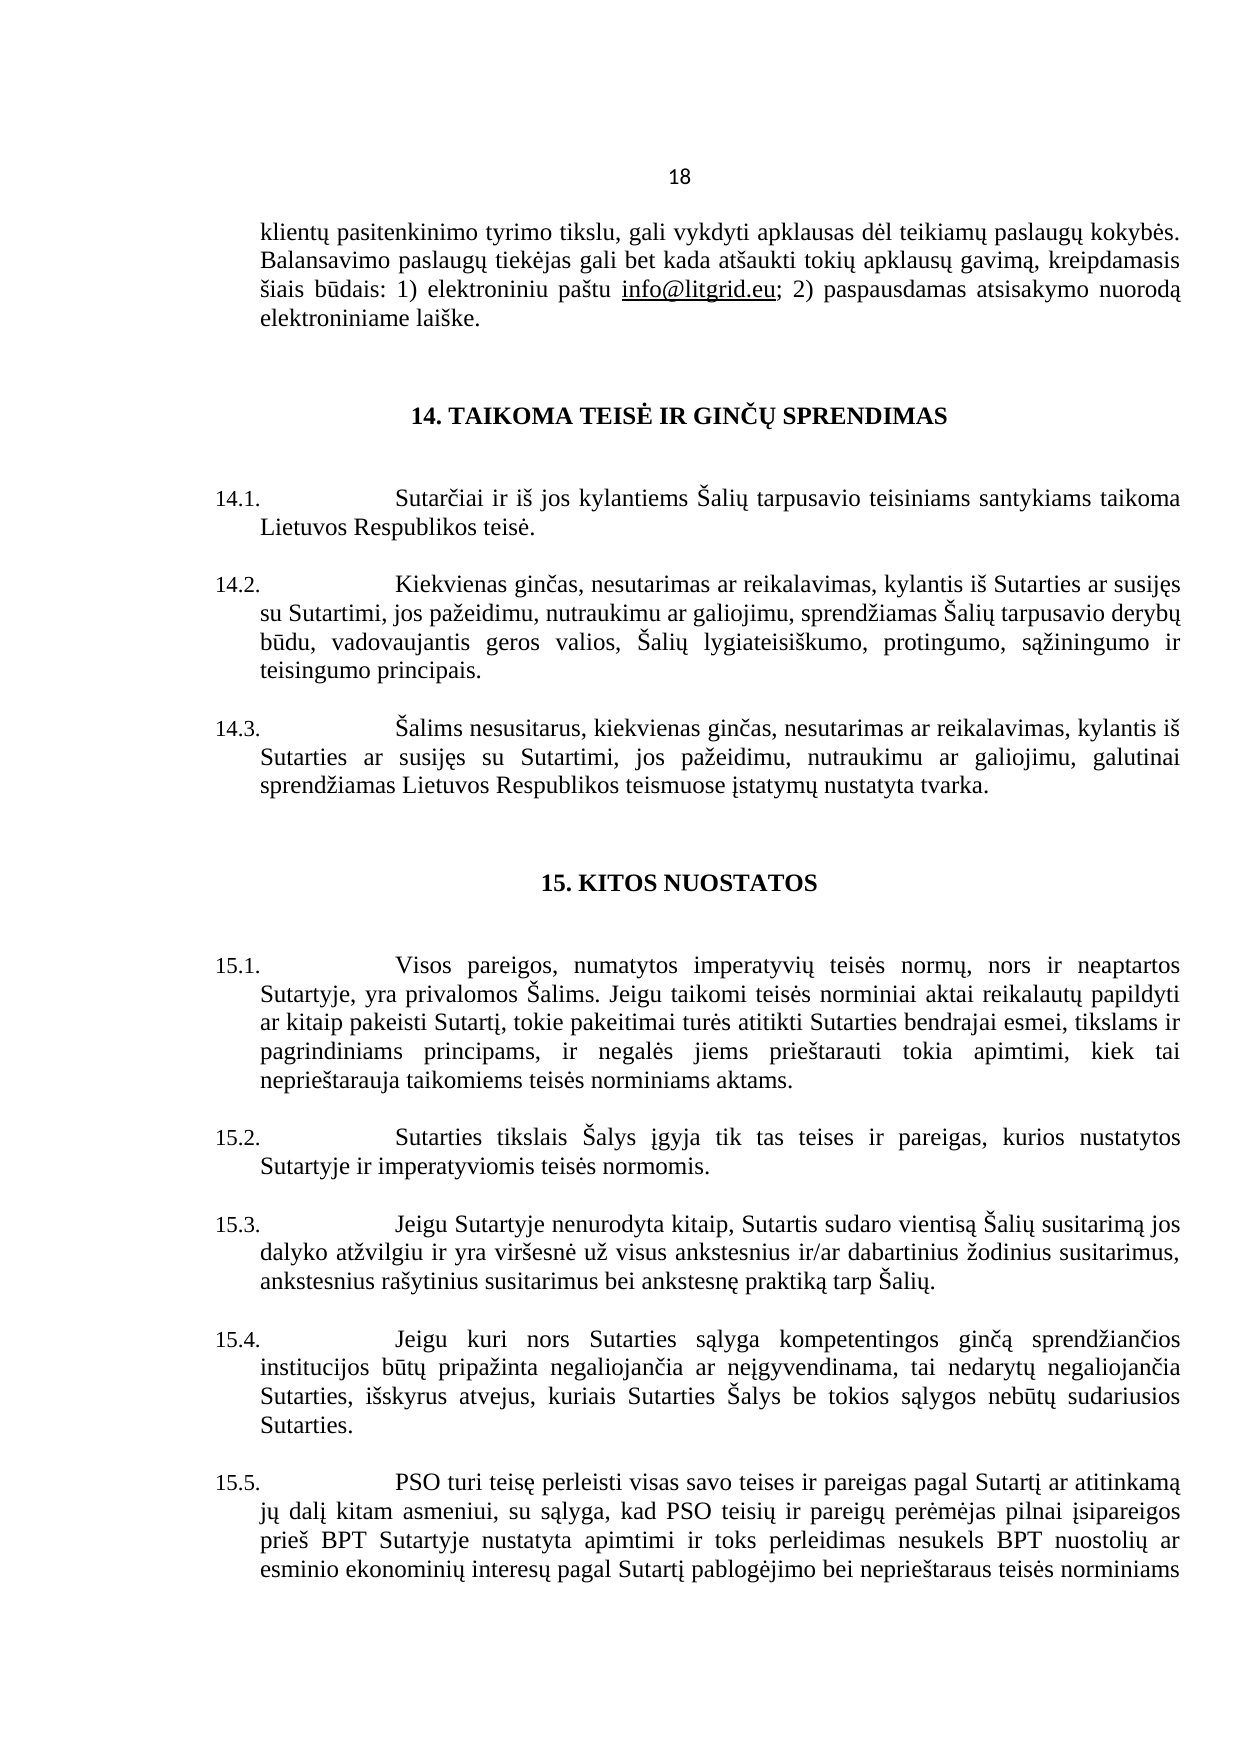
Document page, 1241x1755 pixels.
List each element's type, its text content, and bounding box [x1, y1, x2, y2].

text 14.2. Kiekvienas ginčas, nesutarimas ar reikalavimas, kylantis iš Sutarties ar susijęs su Sutartimi, jos pažeidimu, nutraukimu ar galiojimu, sprendžiamas Šalių tarpusavio derybų būdu, vadovaujantis geros valios, Šalių lygiateisiškumo, protingumo, sąžiningumo ir teisingumo principais. [215, 569, 1181, 684]
text 15.3. Jeigu Sutartyje nenurodyta kitaip, Sutartis sudaro vientisą Šalių susitarimą jos dalyko atžvilgiu ir yra viršesnė už visus ankstesnius ir/ar dabartinius žodinius susitarimus, ankstesnius rašytinius susitarimus bei ankstesnę praktiką tarp Šalių. [215, 1209, 1181, 1295]
text 15.2. Sutarties tikslais Šalys įgyja tik tas teises ir pareigas, kurios nustatytos Sutartyje ir imperatyviomis teisės normomis. [215, 1122, 1181, 1180]
text 15.5. PSO turi teisę perleisti visas savo teises ir pareigas pagal Sutartį ar atitinkamą jų dalį kitam asmeniui, su sąlyga, kad PSO teisių ir pareigų perėmėjas pilnai įsipareigos prieš BPT Sutartyje nustatyta apimtimi ir toks perleidimas nesukels BPT nuostolių ar esminio ekonominių interesų pagal Sutartį pablogėjimo bei neprieštaraus teisės norminiams [215, 1467, 1181, 1582]
text 15. KITOS NUOSTATOS [177, 868, 1181, 897]
text 15.1. Visos pareigos, numatytos imperatyvių teisės normų, nors ir neaptartos Sutartyje, yra privalomos Šalims. Jeigu taikomi teisės norminiai aktai reikalautų papildyti ar kitaip pakeisti Sutartį, tokie pakeitimai turės atitikti Sutarties bendrajai esmei, tikslams ir pagrindiniams principams, ir negalės jiems prieštarauti tokia apimtimi, kiek tai neprieštarauja taikomiems teisės norminiams aktams. [215, 950, 1181, 1094]
text 14.1. Sutarčiai ir iš jos kylantiems Šalių tarpusavio teisiniams santykiams taikoma Lietuvos Respublikos teisė. [215, 483, 1181, 540]
text 14.3. Šalims nesusitarus, kiekvienas ginčas, nesutarimas ar reikalavimas, kylantis iš Sutarties ar susijęs su Sutartimi, jos pažeidimu, nutraukimu ar galiojimu, galutinai sprendžiamas Lietuvos Respublikos teismuose įstatymų nustatyta tvarka. [215, 713, 1181, 799]
text 15.4. Jeigu kuri nors Sutarties sąlyga kompetentingos ginčą sprendžiančios institucijos būtų pripažinta negaliojančia ar neįgyvendinama, tai nedarytų negaliojančia Sutarties, išskyrus atvejus, kuriais Sutarties Šalys be tokios sąlygos nebūtų sudariusios Sutarties. [215, 1324, 1181, 1439]
text klientų pasitenkinimo tyrimo tikslu, gali vykdyti apklausas dėl teikiamų paslaugų kokybės. Balansavimo paslaugų tiekėjas gali bet kada atšaukti tokių apklausų gavimą, kreipdamasis šiais būdais: 1) elektroniniu paštu info@litgrid.eu; 2) paspausdamas atsisakymo nuorodą elektroniniame laiške. [215, 217, 1181, 332]
text 14. TAIKOMA TEISĖ IR GINČŲ SPRENDIMAS [177, 401, 1181, 430]
